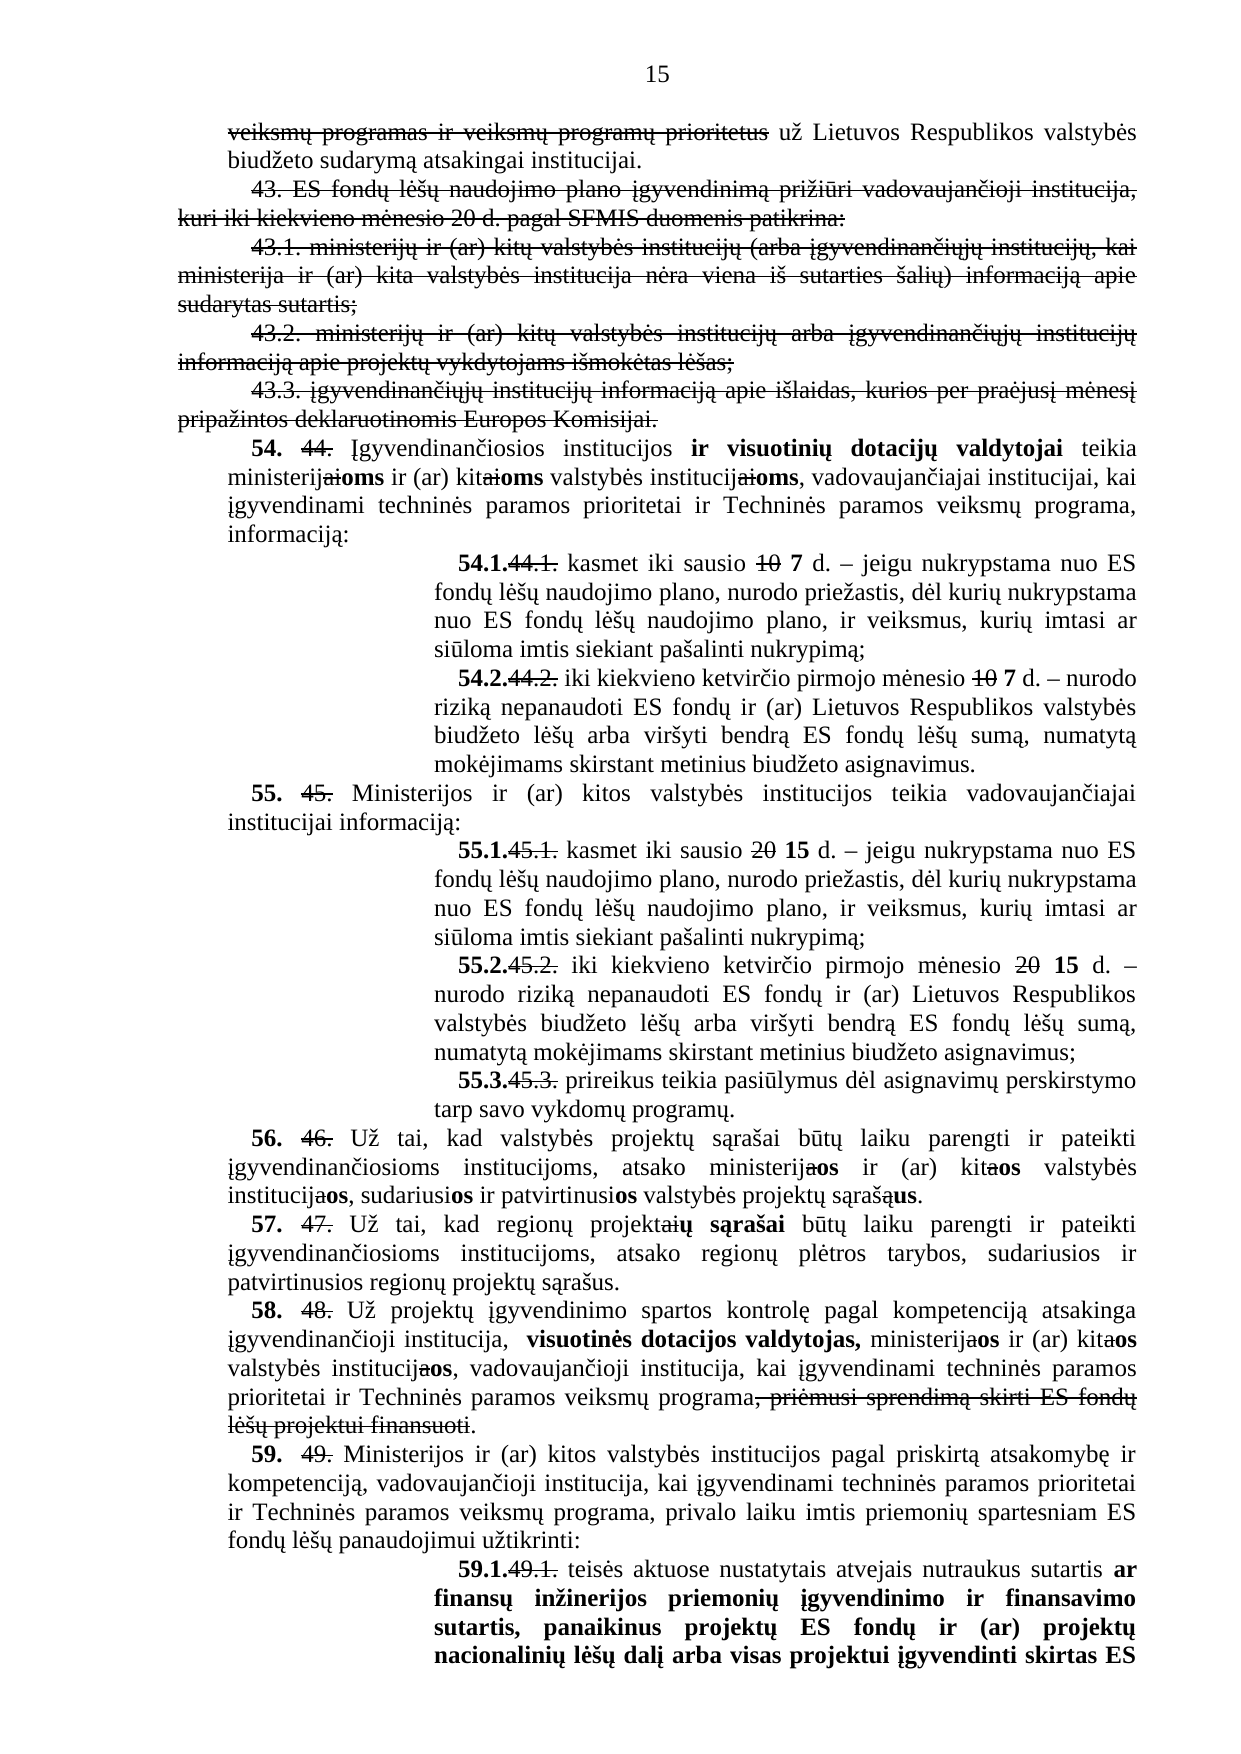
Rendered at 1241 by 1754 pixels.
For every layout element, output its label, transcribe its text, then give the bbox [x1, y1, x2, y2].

list 45.1. kasmet iki sausio 20 15 d. – jeigu nukrypstama nuo ES fondų lėšų naudojimo plano, nurodo priežastis, dėl kurių nukrypstama nuo ES fondų lėšų naudojimo plano, ir veiksmus, kurių imtasi ar siūloma imtis siekiant pašalinti nukrypimą; [384, 835, 1137, 950]
list 45.3. prireikus teikia pasiūlymus dėl asignavimų perskirstymo tarp savo vykdomų programų. [384, 1065, 1137, 1123]
text 43. ES fondų lėšų naudojimo plano įgyvendinimą prižiūri vadovaujančioji institucija, kuri iki kiekvieno mėnesio 20 d. pagal SFMIS duomenis patikrina: [177, 174, 1137, 232]
list 44. Įgyvendinančiosios institucijos ir visuotinių dotacijų valdytojai teikia ministerijaioms ir (ar) kitaioms valstybės institucijaioms, vadovaujančiajai institucijai, kai įgyvendinami techninės paramos prioritetai ir Techninės paramos veiksmų programa, informaciją: [177, 433, 1137, 548]
list 44.2. iki kiekvieno ketvirčio pirmojo mėnesio 10 7 d. – nurodo riziką nepanaudoti ES fondų ir (ar) Lietuvos Respublikos valstybės biudžeto lėšų arba viršyti bendrą ES fondų lėšų sumą, numatytą mokėjimams skirstant metinius biudžeto asignavimus. [384, 663, 1137, 778]
list 45.2. iki kiekvieno ketvirčio pirmojo mėnesio 20 15 d. – nurodo riziką nepanaudoti ES fondų ir (ar) Lietuvos Respublikos valstybės biudžeto lėšų arba viršyti bendrą ES fondų lėšų sumą, numatytą mokėjimams skirstant metinius biudžeto asignavimus; [384, 950, 1137, 1065]
list 44.1. kasmet iki sausio 10 7 d. – jeigu nukrypstama nuo ES fondų lėšų naudojimo plano, nurodo priežastis, dėl kurių nukrypstama nuo ES fondų lėšų naudojimo plano, ir veiksmus, kurių imtasi ar siūloma imtis siekiant pašalinti nukrypimą; [384, 548, 1137, 663]
list 48. Už projektų įgyvendinimo spartos kontrolę pagal kompetenciją atsakinga įgyvendinančioji institucija, visuotinės dotacijos valdytojas, ministerijaos ir (ar) kitaos valstybės institucijaos, vadovaujančioji institucija, kai įgyvendinami techninės paramos prioritetai ir Techninės paramos veiksmų programa, priėmusi sprendimą skirti ES fondų lėšų projektui finansuoti. [177, 1295, 1137, 1439]
list veiksmų programas ir veiksmų programų prioritetus už Lietuvos Respublikos valstybės biudžeto sudarymą atsakingai institucijai. [177, 117, 1137, 174]
list 47. Už tai, kad regionų projektaių sąrašai būtų laiku parengti ir pateikti įgyvendinančiosioms institucijoms, atsako regionų plėtros tarybos, sudariusios ir patvirtinusios regionų projektų sąrašus. [177, 1209, 1137, 1295]
list 45. Ministerijos ir (ar) kitos valstybės institucijos teikia vadovaujančiajai institucijai informaciją: [177, 778, 1137, 835]
text 43.1. ministerijų ir (ar) kitų valstybės institucijų (arba įgyvendinančiųjų institucijų, kai ministerija ir (ar) kita valstybės institucija nėra viena iš sutarties šalių) informaciją apie sudarytas sutartis; [177, 232, 1137, 276]
list 49.1. teisės aktuose nustatytais atvejais nutraukus sutartis ar finansų inžinerijos priemonių įgyvendinimo ir finansavimo sutartis, panaikinus projektų ES fondų ir (ar) projektų nacionalinių lėšų dalį arba visas projektui įgyvendinti skirtas ES [384, 1554, 1137, 1669]
text 43.3. įgyvendinančiųjų institucijų informaciją apie išlaidas, kurios per praėjusį mėnesį pripažintos deklaruotinomis Europos Komisijai. [177, 375, 1137, 433]
list 49. Ministerijos ir (ar) kitos valstybės institucijos pagal priskirtą atsakomybę ir kompetenciją, vadovaujančioji institucija, kai įgyvendinami techninės paramos prioritetai ir Techninės paramos veiksmų programa, privalo laiku imtis priemonių spartesniam ES fondų lėšų panaudojimui užtikrinti: [177, 1439, 1137, 1554]
text 43.2. ministerijų ir (ar) kitų valstybės institucijų arba įgyvendinančiųjų institucijų informaciją apie projektų vykdytojams išmokėtas lėšas; [177, 318, 1137, 375]
list 46. Už tai, kad valstybės projektų sąrašai būtų laiku parengti ir pateikti įgyvendinančiosioms institucijoms, atsako ministerijaos ir (ar) kitaos valstybės institucijaos, sudariusios ir patvirtinusios valstybės projektų sąrašąus. [177, 1123, 1137, 1209]
text 43.1. ministerijų ir (ar) kitų valstybės institucijų (arba įgyvendinančiųjų institucijų, kai ministerija ir (ar) kita valstybės institucija nėra viena iš sutarties šalių) informaciją apie sudarytas sutartis; [177, 277, 1137, 318]
